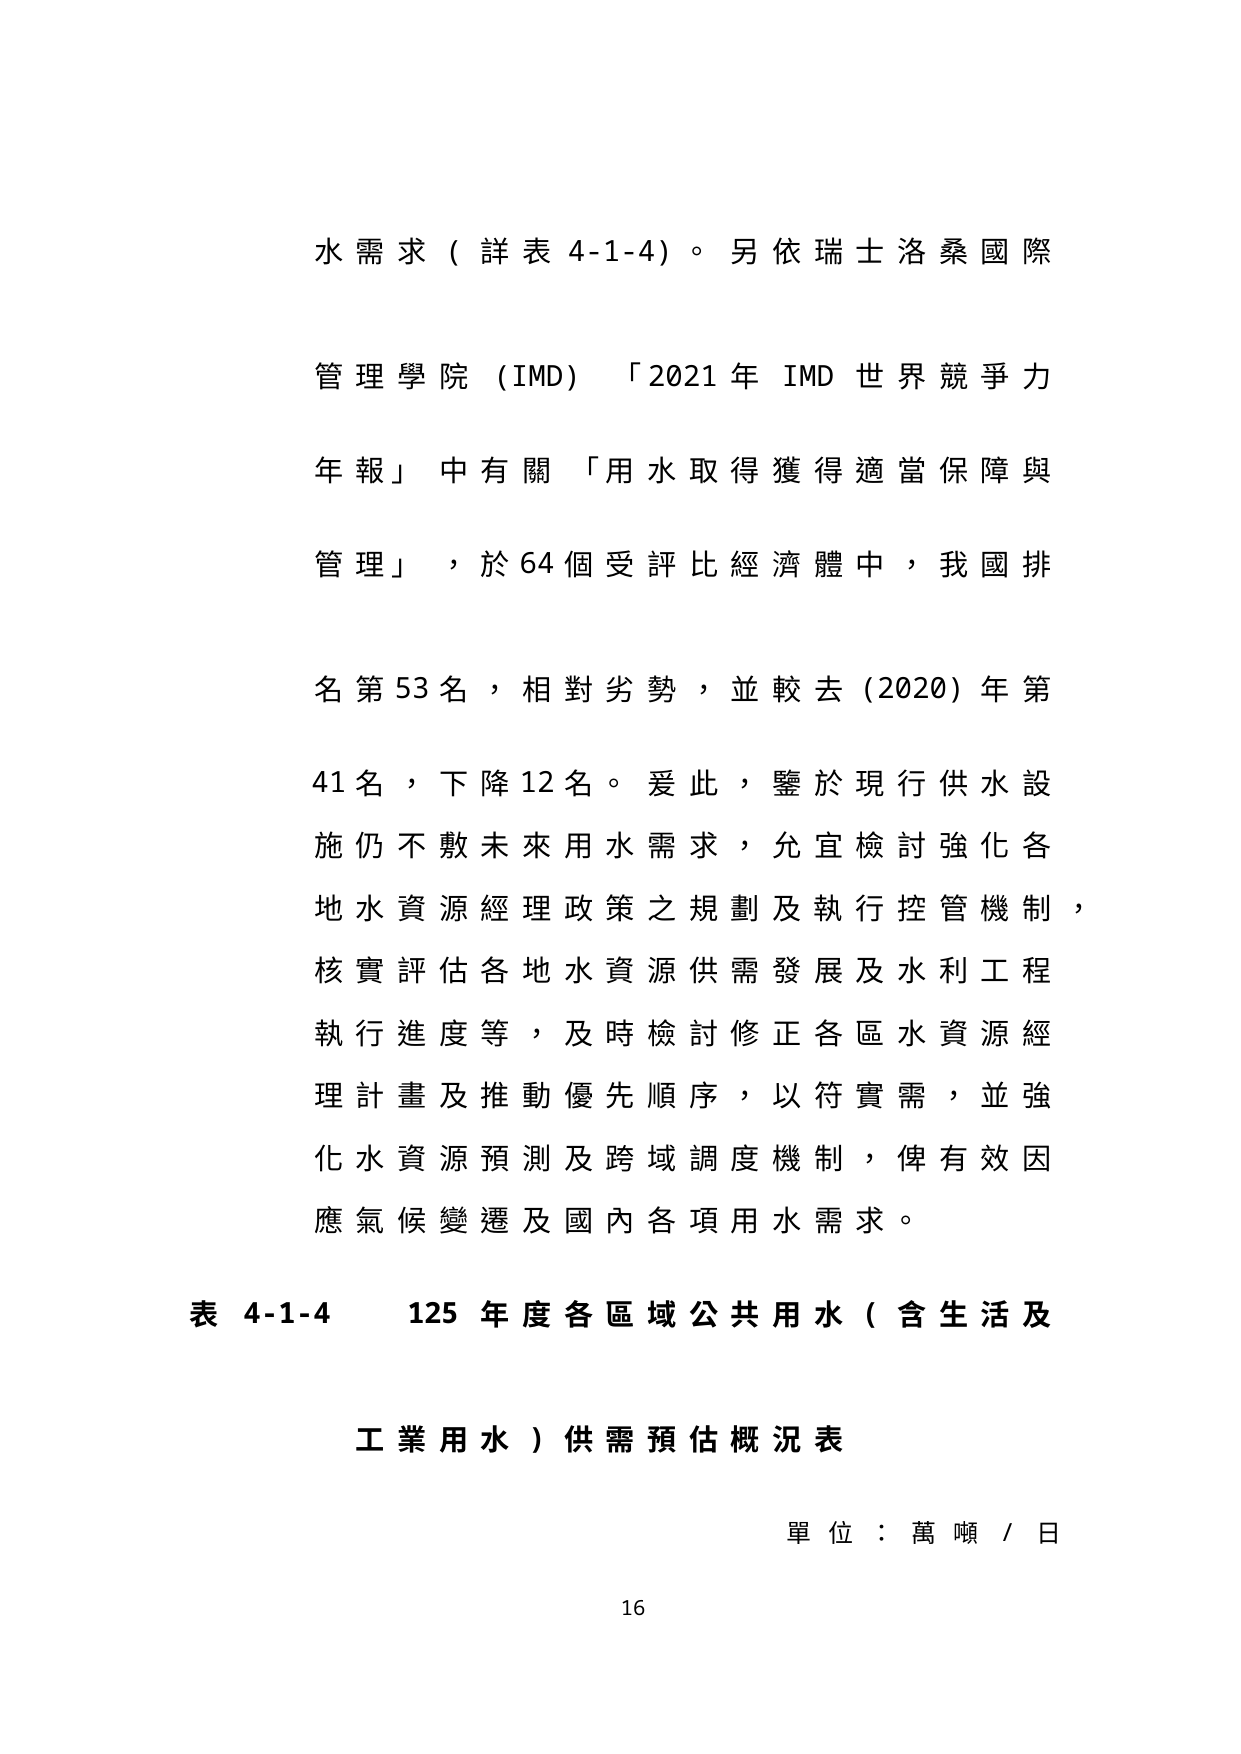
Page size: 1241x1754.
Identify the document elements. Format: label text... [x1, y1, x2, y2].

text 單位：萬噸/日 [183, 1490, 1070, 1552]
text 表4-1-4 125年度各區域公共用水(含生活及工業用水)供需預估概況表 [183, 1240, 1070, 1490]
text 參據經濟部110年5月檢討訂定下期「臺灣各區水資源經理基本計畫(草案)」顯示：1.推估目標年125年除東部及離島外，各區域用水需求均呈上升趨勢。2.在不推動任何水資源強化運用措施情境下，北部及中部全區現況供水能力雖足以供應，惟因區域性差異及用水調度能力等，部分縣市仍有缺口，南部則恐不敷未來用水需求(詳表4-1-4)。另依瑞士洛桑國際管理學院(IMD)「2021年IMD世界競爭力年報」中有關「用水取得獲得適當保障與管理」，於64個受評比經濟體中，我國排名第53名，相對劣勢，並較去(2020)年第41名，下降12名。爰此，鑒於現行供水設施仍不敷未來用水需求，允宜檢討強化各地水資源經理政策之規劃及執行控管機制，核實評估各地水資源供需發展及水利工程執行進度等，及時檢討修正各區水資源經理計畫及推動優先順序，以符實需，並強化水資源預測及跨域調度機制，俾有效因應氣候變遷及國內各項用水需求。 [271, 177, 1058, 1240]
